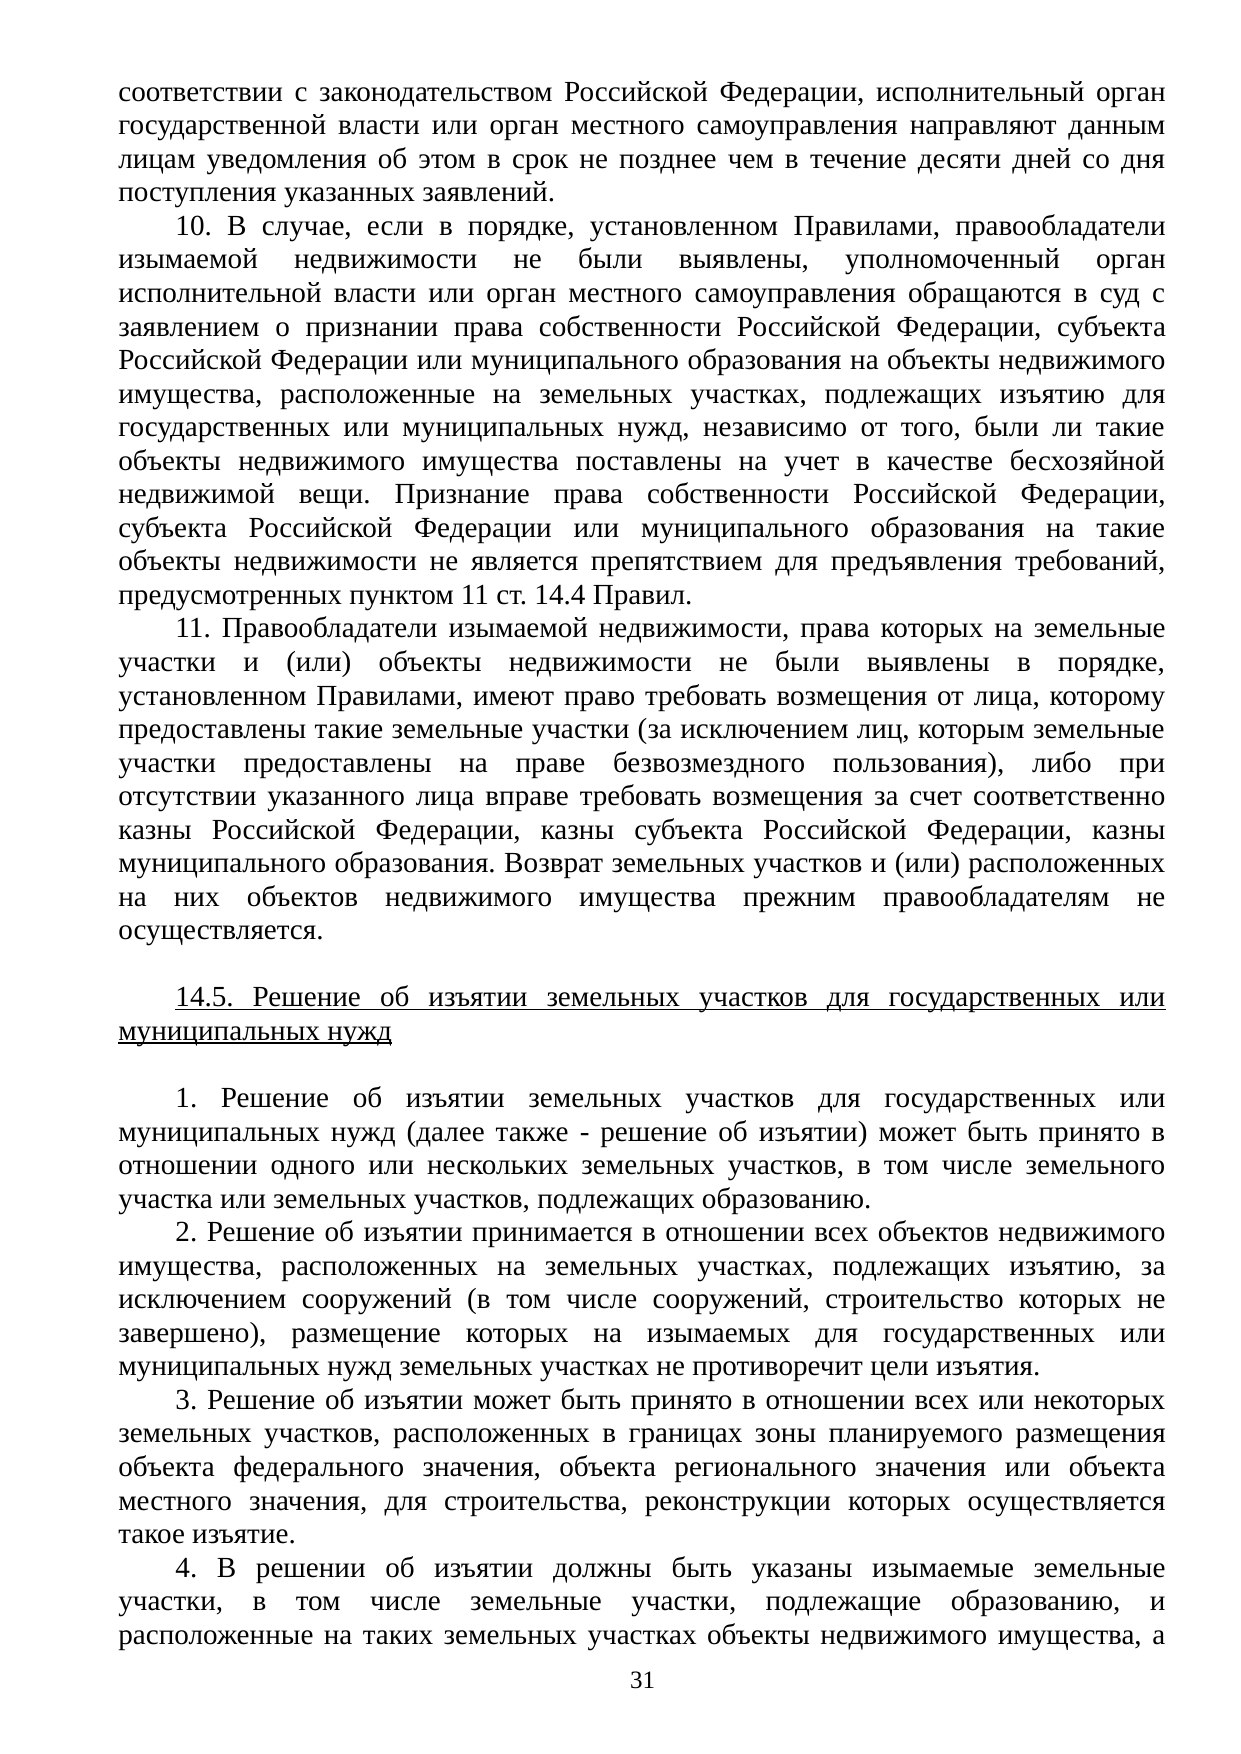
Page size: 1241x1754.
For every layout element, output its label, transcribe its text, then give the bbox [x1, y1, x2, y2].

text 4. В решении об изъятии должны быть указаны изымаемые земельные участки, в том числе земельные участки, подлежащие образованию, и расположенные на таких земельных участках объекты недвижимого имущества, а [118, 1550, 1166, 1650]
text 2. Решение об изъятии принимается в отношении всех объектов недвижимого имущества, расположенных на земельных участках, подлежащих изъятию, за исключением сооружений (в том числе сооружений, строительство которых не завершено), размещение которых на изымаемых для государственных или муниципальных нужд земельных участках не противоречит цели изъятия. [118, 1214, 1166, 1382]
text 10. В случае, если в порядке, установленном Правилами, правообладатели изымаемой недвижимости не были выявлены, уполномоченный орган исполнительной власти или орган местного самоуправления обращаются в суд с заявлением о признании права собственности Российской Федерации, субъекта Российской Федерации или муниципального образования на объекты недвижимого имущества, расположенные на земельных участках, подлежащих изъятию для государственных или муниципальных нужд, независимо от того, были ли такие объекты недвижимого имущества поставлены на учет в качестве бесхозяйной недвижимой вещи. Признание права собственности Российской Федерации, субъекта Российской Федерации или муниципального образования на такие объекты недвижимости не является препятствием для предъявления требований, предусмотренных пунктом 11 ст. 14.4 Правил. [118, 208, 1166, 611]
text 11. Правообладатели изымаемой недвижимости, права которых на земельные участки и (или) объекты недвижимости не были выявлены в порядке, установленном Правилами, имеют право требовать возмещения от лица, которому предоставлены такие земельные участки (за исключением лиц, которым земельные участки предоставлены на праве безвозмездного пользования), либо при отсутствии указанного лица вправе требовать возмещения за счет соответственно казны Российской Федерации, казны субъекта Российской Федерации, казны муниципального образования. Возврат земельных участков и (или) расположенных на них объектов недвижимого имущества прежним правообладателям не осуществляется. [118, 611, 1166, 946]
text 14.5. Решение об изъятии земельных участков для государственных или муниципальных нужд [118, 979, 1166, 1047]
text соответствии с законодательством Российской Федерации, исполнительный орган государственной власти или орган местного самоуправления направляют данным лицам уведомления об этом в срок не позднее чем в течение десяти дней со дня поступления указанных заявлений. [118, 74, 1166, 208]
text 3. Решение об изъятии может быть принято в отношении всех или некоторых земельных участков, расположенных в границах зоны планируемого размещения объекта федерального значения, объекта регионального значения или объекта местного значения, для строительства, реконструкции которых осуществляется такое изъятие. [118, 1382, 1166, 1550]
text 1. Решение об изъятии земельных участков для государственных или муниципальных нужд (далее также - решение об изъятии) может быть принято в отношении одного или нескольких земельных участков, в том числе земельного участка или земельных участков, подлежащих образованию. [118, 1080, 1166, 1214]
